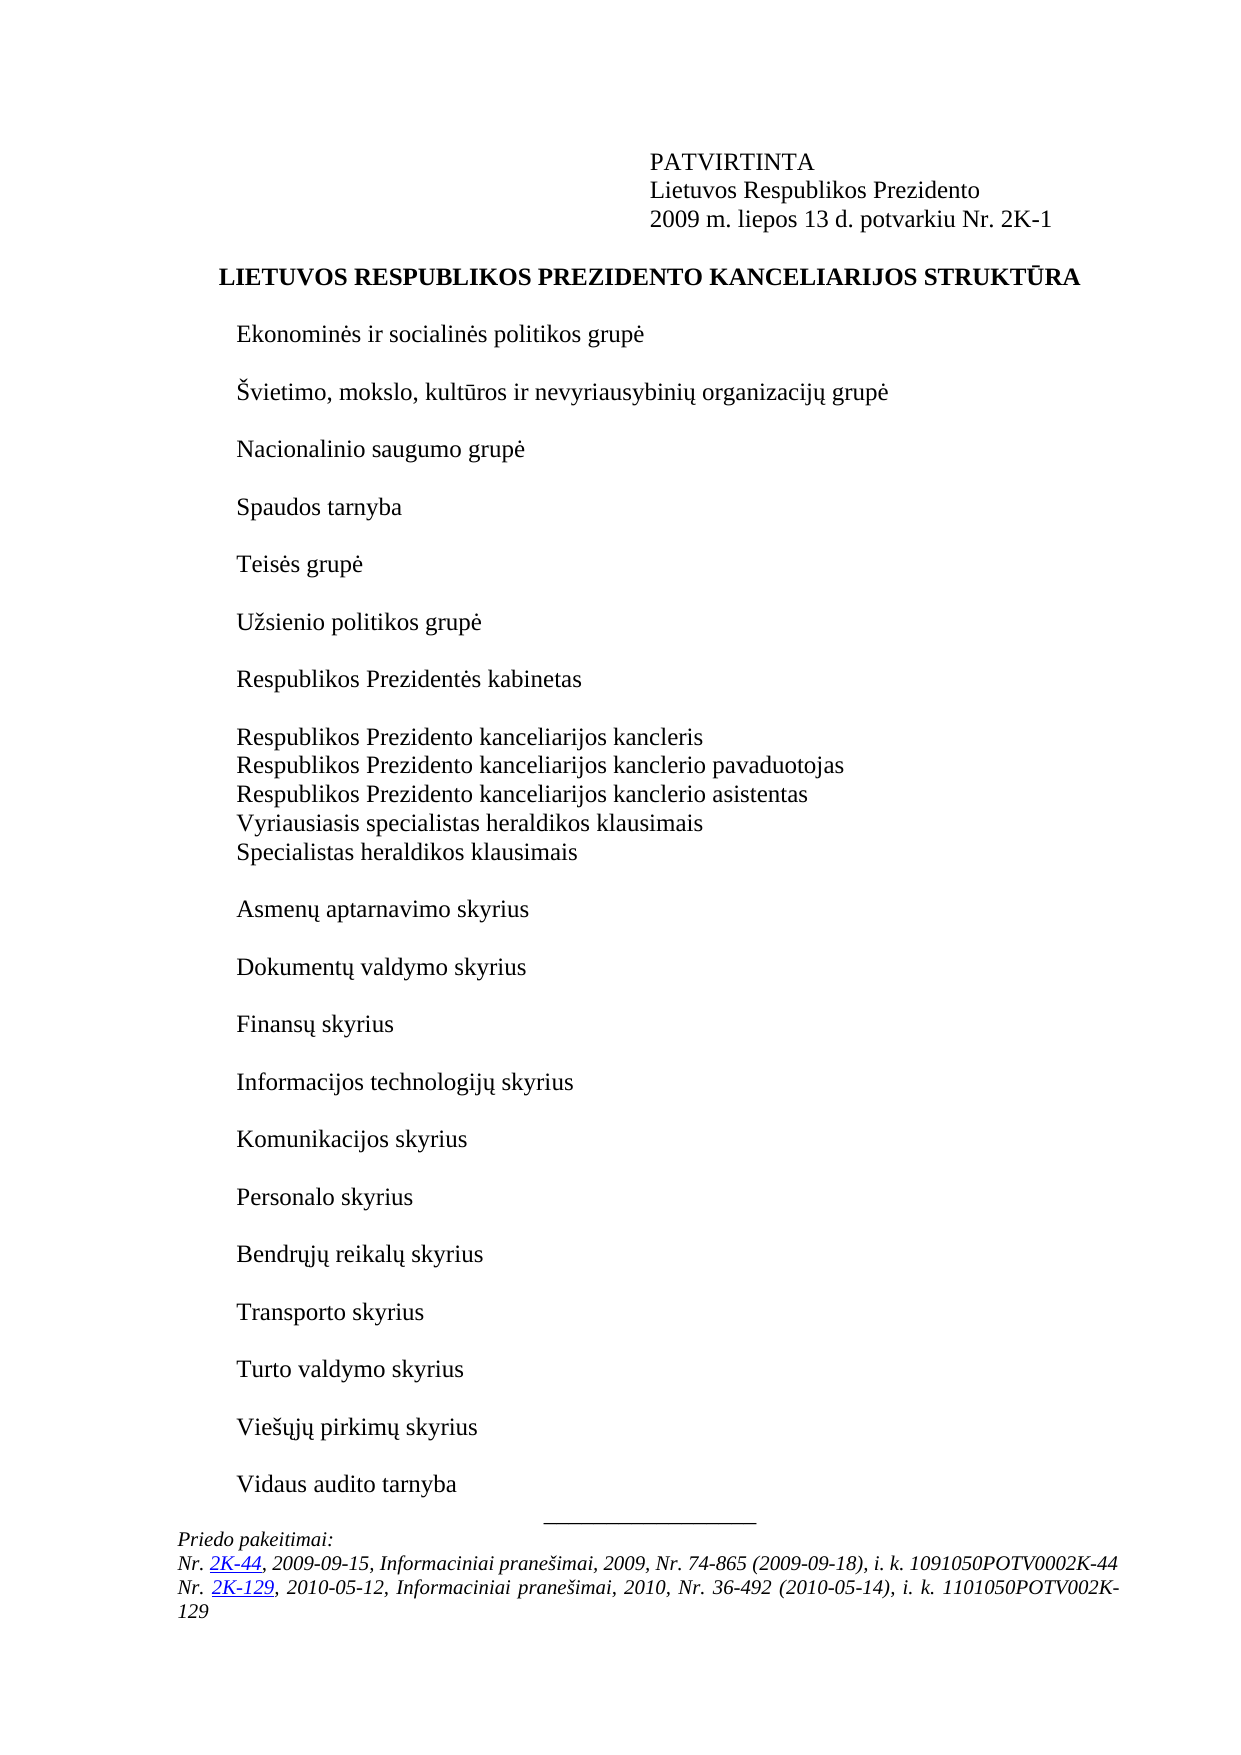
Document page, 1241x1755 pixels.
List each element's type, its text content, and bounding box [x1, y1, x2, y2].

text Vidaus audito tarnyba [177, 1469, 1122, 1498]
text Respublikos Prezidentės kabinetas [177, 664, 1122, 693]
text Vyriausiasis specialistas heraldikos klausimais [177, 808, 1122, 837]
text Transporto skyrius [177, 1297, 1122, 1326]
text Nacionalinio saugumo grupė [177, 434, 1122, 463]
text Užsienio politikos grupė [177, 607, 1122, 636]
text Švietimo, mokslo, kultūros ir nevyriausybinių organizacijų grupė [177, 377, 1122, 406]
text Personalo skyrius [177, 1182, 1122, 1211]
text Bendrųjų reikalų skyrius [177, 1239, 1122, 1268]
text Viešųjų pirkimų skyrius [177, 1412, 1122, 1441]
text 2009 m. liepos 13 d. potvarkiu Nr. 2K-1 [649, 204, 1122, 233]
text PATVIRTINTA [649, 147, 1122, 176]
text Priedo pakeitimai: [177, 1527, 1122, 1551]
text Finansų skyrius [177, 1009, 1122, 1038]
text Dokumentų valdymo skyrius [177, 952, 1122, 981]
text Nr. 2K-129, 2010-05-12, Informaciniai pranešimai, 2010, Nr. 36-492 (2010-05-14), i. k. 1101050POTV002K-129 [177, 1575, 1122, 1623]
text Nr. 2K-44, 2009-09-15, Informaciniai pranešimai, 2009, Nr. 74-865 (2009-09-18), i. k. 1091050POTV0002K-44 [177, 1551, 1122, 1575]
text Informacijos technologijų skyrius [177, 1067, 1122, 1096]
text Specialistas heraldikos klausimais [177, 837, 1122, 866]
text Respublikos Prezidento kanceliarijos kanclerio pavaduotojas [177, 751, 1122, 779]
text Respublikos Prezidento kanceliarijos kanclerio asistentas [177, 779, 1122, 808]
text Respublikos Prezidento kanceliarijos kancleris [177, 722, 1122, 751]
text Komunikacijos skyrius [177, 1124, 1122, 1153]
text LIETUVOS RESPUBLIKOS PREZIDENTO KANCELIARIJOS STRUKTŪRA [177, 262, 1122, 291]
text Asmenų aptarnavimo skyrius [177, 894, 1122, 923]
text _________________ [177, 1498, 1122, 1527]
text Turto valdymo skyrius [177, 1354, 1122, 1383]
text Lietuvos Respublikos Prezidento [649, 176, 1122, 204]
text Ekonominės ir socialinės politikos grupė [177, 319, 1122, 348]
text Spaudos tarnyba [177, 492, 1122, 521]
text Teisės grupė [177, 549, 1122, 578]
